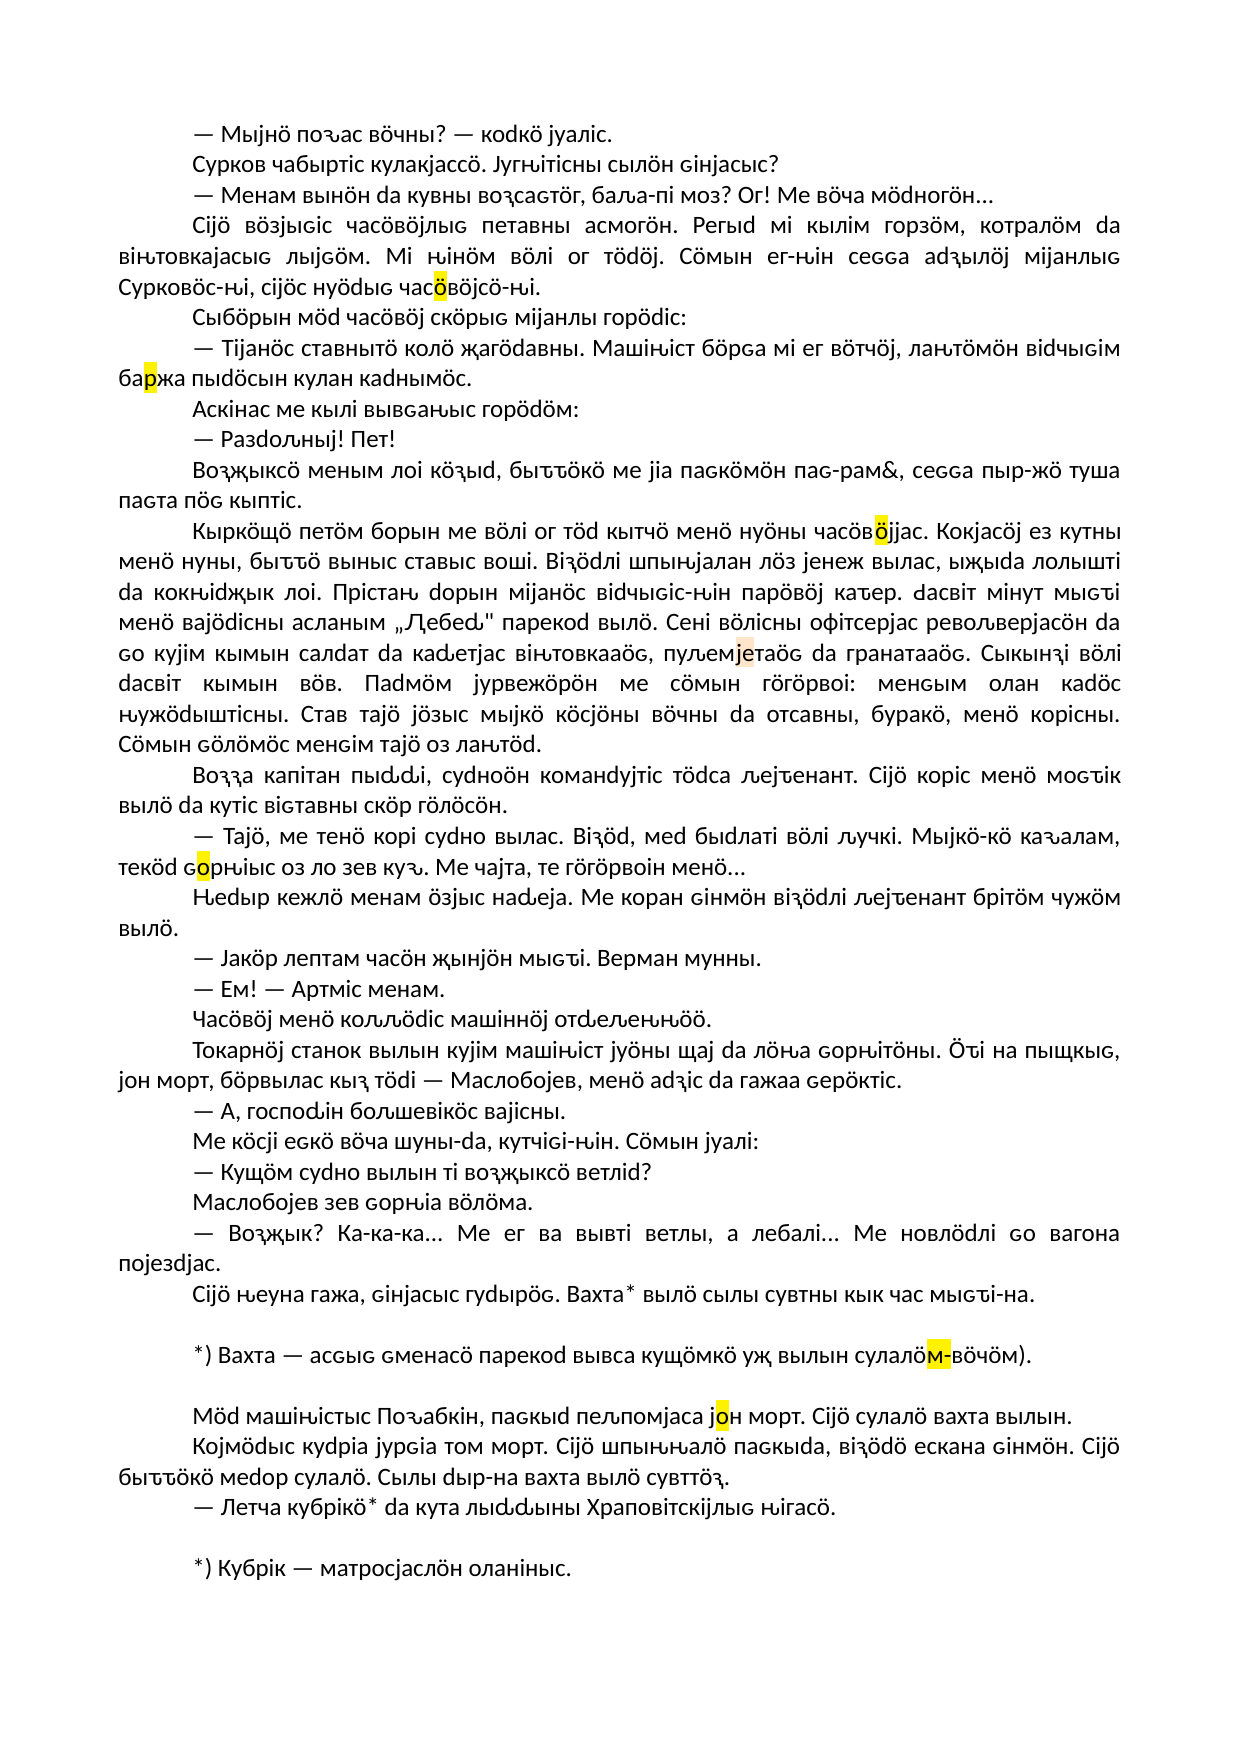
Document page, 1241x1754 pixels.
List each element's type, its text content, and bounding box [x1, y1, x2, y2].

text Кыркӧщӧ петӧм борын ме вӧлі ог тӧԁ кытчӧ менӧ нуӧны часӧвӧјјас. Кокјасӧј ез кутны менӧ нуны, быԏԏӧ выныс ставыс воші. Віԇӧԁлі шпыԋјалан лӧз јенеж вылас, ыҗыԁа лолышті ԁа кокԋіԁҗык лоі. Прістаԋ ԁорын міјанӧс віԁчыԍіс-ԋін парӧвӧј каԏер. Ԁасвіт мінут мыԍԏі менӧ вајӧԁісны асланым „Ԉебеԃ" парекоԁ вылӧ. Сені вӧлісны офітсерјас ревоԉверјасӧн ԁа ԍо кујім кымын салԁат ԁа каԃетјас віԋтовкааӧԍ, пуԉемјетаӧԍ ԁа гранатааӧԍ. Сыкынԇі вӧлі ԁасвіт кымын вӧв. Паԁмӧм јурвежӧрӧн ме сӧмын гӧгӧрвоі: менԍым олан каԁӧс ԋужӧԁыштісны. Став тајӧ јӧзыс мыјкӧ кӧсјӧны вӧчны ԁа отсавны, буракӧ, менӧ корісны. Сӧмын ԍӧлӧмӧс менԍім тајӧ оз лаԋтӧԁ. [118, 515, 1122, 759]
text — А, госпоԃін боԉшевікӧс вајісны. [118, 1095, 1122, 1125]
text Аскінас ме кылі вывԍаԋыс горӧԁӧм: [118, 393, 1122, 423]
text Воԇҗыксӧ меным лоі кӧԇыԁ, быԏԏӧкӧ ме јіа паԍкӧмӧн паԍ-рам&, сеԍԍа пыр-жӧ туша паԍта пӧԍ кыптіс. [118, 454, 1122, 515]
text Мӧԁ машіԋістыс Поԅабкін, паԍкыԁ пеԉпомјаса јон морт. Сіјӧ сулалӧ вахта вылын. [118, 1400, 1122, 1431]
text Сіјӧ ԋеуна гажа, ԍінјасыс гуԁырӧԍ. Вахта* вылӧ сылы сувтны кык час мыԍԏі-на. [118, 1278, 1122, 1308]
text Воԇԇа капітан пыԃԃі, суԁноӧн команԁујтіс тӧԁса ԉејԏенант. Сіјӧ коріс менӧ моԍԏік вылӧ ԁа кутіс віԍтавны скӧр гӧлӧсӧн. [118, 759, 1122, 820]
text — Разԁоԉныј! Пет! [118, 423, 1122, 454]
text Часӧвӧј менӧ коԉԉӧԁіс машіннӧј отԃеԉеԋԋӧӧ. [118, 1003, 1122, 1034]
text Ԋеԁыр кежлӧ менам ӧзјыс наԃеја. Ме коран ԍінмӧн віԇӧԁлі ԉејԏенант брітӧм чужӧм вылӧ. [118, 881, 1122, 942]
text Којмӧԁыс куԁріа јурԍіа том морт. Сіјӧ шпыԋԋалӧ паԍкыԁа, віԇӧԁӧ ескана ԍінмӧн. Сіјӧ быԏԏӧкӧ меԁор сулалӧ. Сылы ԁыр-на вахта вылӧ сувттӧԇ. [118, 1431, 1122, 1492]
text Сурков чабыртіс кулакјассӧ. Југԋітісны сылӧн ԍінјасыс? [118, 149, 1122, 179]
text Ме кӧсјі еԍкӧ вӧча шуны-ԁа, кутчіԍі-ԋін. Сӧмын јуалі: [118, 1125, 1122, 1156]
text — Менам вынӧн ԁа кувны воԇсаԍтӧг, баԉа-пі моз? Ог! Ме вӧча мӧԁногӧн... [118, 179, 1122, 210]
text *) Кубрік — матросјаслӧн оланіныс. [118, 1553, 1122, 1583]
text Сіјӧ вӧзјыԍіс часӧвӧјлыԍ петавны асмогӧн. Регыԁ мі кылім горзӧм, котралӧм ԁа віԋтовкајасыԍ лыјԍӧм. Мі ԋінӧм вӧлі ог тӧԁӧј. Сӧмын ег-ԋін сеԍԍа аԁԇылӧј міјанлыԍ Сурковӧс-ԋі, сіјӧс нуӧԁыԍ часӧвӧјсӧ-ԋі. [118, 210, 1122, 301]
text Маслобојев зев ԍорԋіа вӧлӧма. [118, 1186, 1122, 1217]
text — Ем! — Артміс менам. [118, 973, 1122, 1003]
text *) Вахта — асԍыԍ ԍменасӧ парекоԁ вывса кущӧмкӧ уҗ вылын сулалӧм-вӧчӧм). [118, 1339, 1122, 1369]
text — Јакӧр лептам часӧн җынјӧн мыԍԏі. Верман мунны. [118, 942, 1122, 973]
text Сыбӧрын мӧԁ часӧвӧј скӧрыԍ міјанлы горӧԁіс: [118, 301, 1122, 332]
text — Воԇҗык? Ка-ка-ка... Ме ег ва вывті ветлы, а лебалі... Ме новлӧԁлі ԍо вагона појезԁјас. [118, 1217, 1122, 1278]
text — Тајӧ, ме тенӧ корі суԁно вылас. Віԇӧԁ, меԁ быԁлаті вӧлі ԉучкі. Мыјкӧ-кӧ каԅалам, текӧԁ ԍорԋіыс оз ло зев куԅ. Ме чајта, те гӧгӧрвоін менӧ... [118, 820, 1122, 881]
text Токарнӧј станок вылын кујім машіԋіст јуӧны щај ԁа лӧԋа ԍорԋітӧны. Ӧԏі на пыщкыԍ, јон морт, бӧрвылас кыԇ тӧԁі — Маслобојев, менӧ аԁԇіс ԁа гажаа ԍерӧктіс. [118, 1034, 1122, 1095]
text — Летча кубрікӧ* ԁа кута лыԃԃыны Храповітскіјлыԍ ԋігасӧ. [118, 1492, 1122, 1522]
text — Тіјанӧс ставнытӧ колӧ җагӧԁавны. Машіԋіст бӧрԍа мі ег вӧтчӧј, лаԋтӧмӧн віԁчыԍім баржа пыԁӧсын кулан каԁнымӧс. [118, 332, 1122, 393]
text — Кущӧм суԁно вылын ті воԇҗыксӧ ветліԁ? [118, 1156, 1122, 1186]
text — Мыјнӧ поԅас вӧчны? — коԁкӧ јуаліс. [118, 118, 1122, 149]
